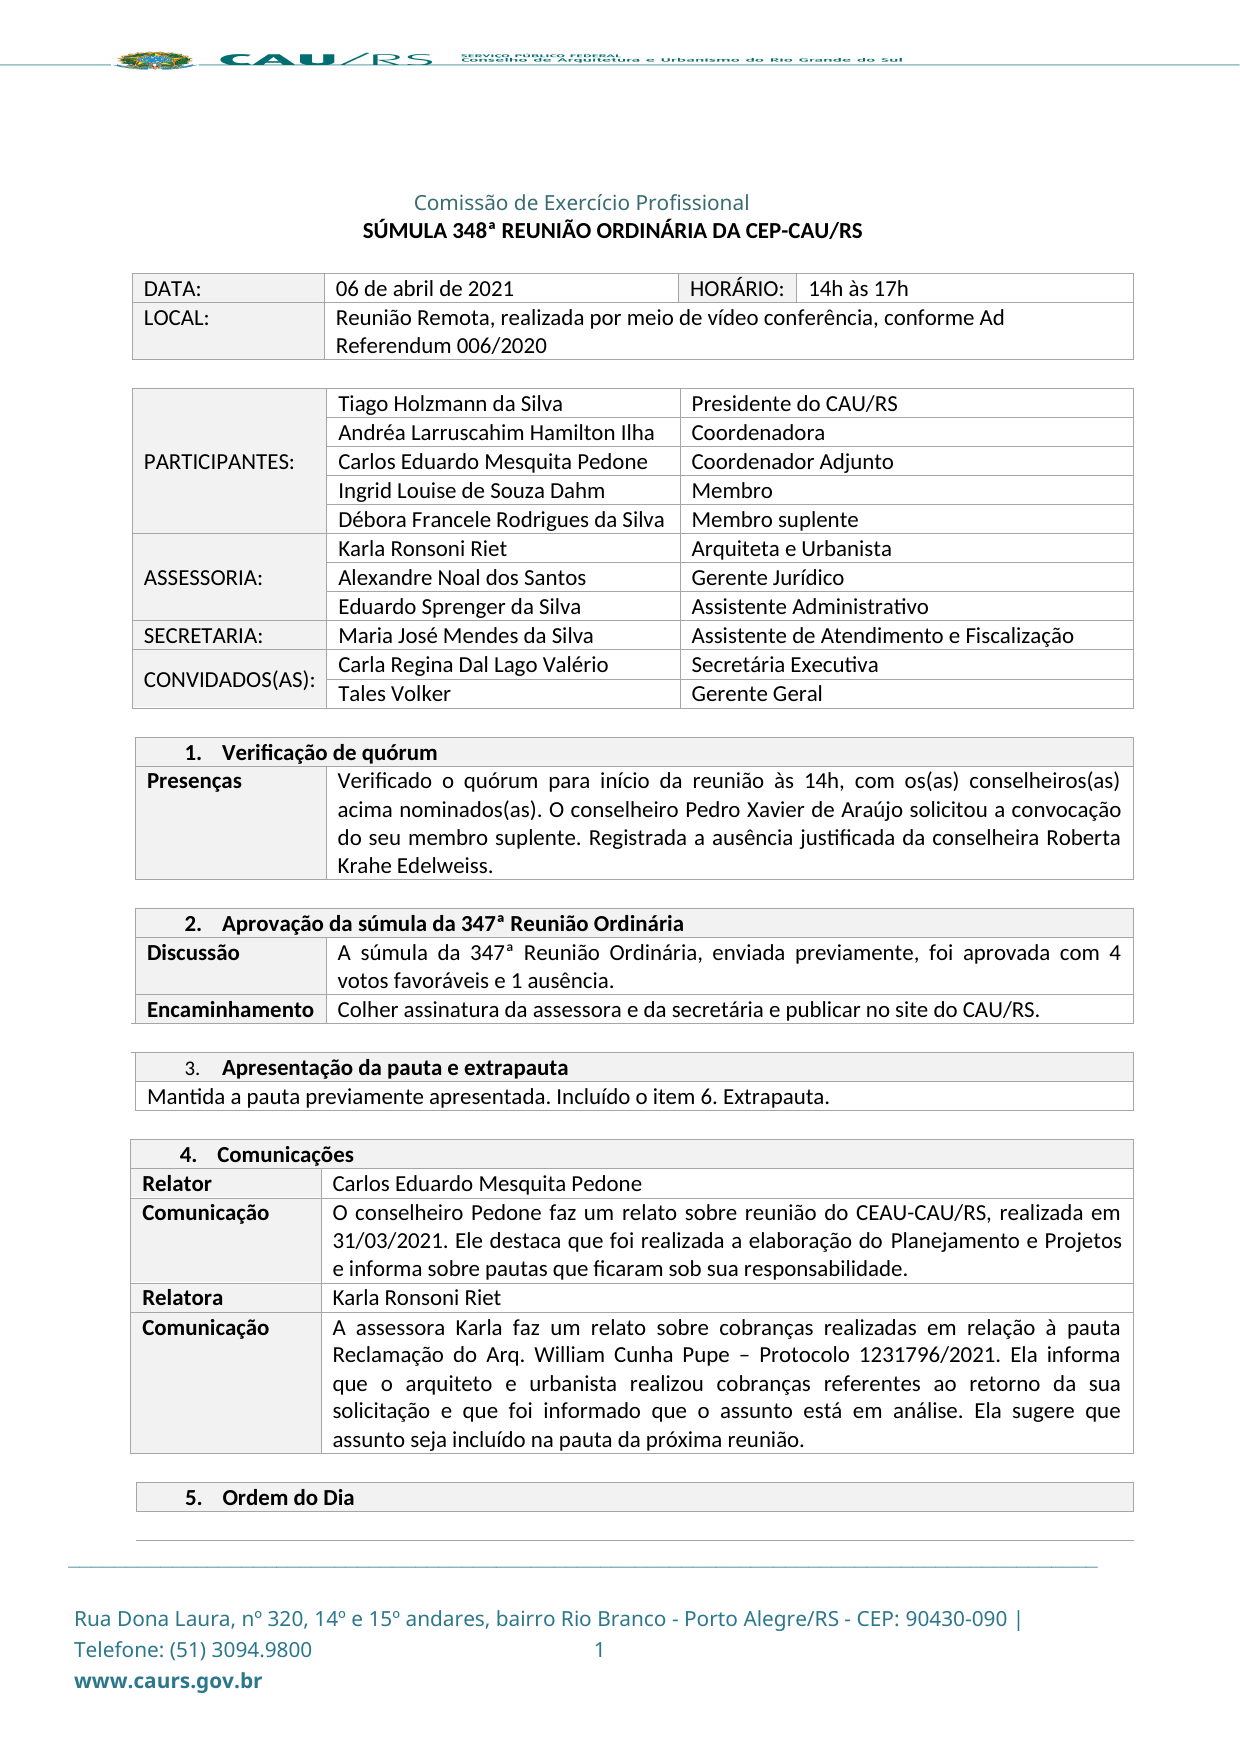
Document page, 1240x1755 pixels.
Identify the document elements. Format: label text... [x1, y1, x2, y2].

table_cell [131, 1081, 135, 1110]
table_cell ASSESSORIA: [133, 534, 326, 620]
table_cell Relator [131, 1169, 321, 1197]
table_cell Coordenadora [681, 418, 1133, 446]
table_cell [131, 1024, 1133, 1052]
table_cell Presenças [136, 767, 326, 879]
table_cell Membro [681, 476, 1133, 504]
table_header 06 de abril de 2021 [325, 274, 678, 302]
table_header Comunicações [131, 1140, 1133, 1168]
table_cell Mantida a pauta previamente apresentada. Incluído o item 6. Extrapauta. [136, 1082, 1133, 1110]
table_cell Alexandre Noal dos Santos [327, 563, 680, 591]
table_cell [131, 908, 135, 937]
table_cell Comunicação [131, 1313, 321, 1453]
table_cell Tales Volker [327, 680, 680, 707]
table_cell Membro suplente [681, 505, 1133, 533]
table_cell Eduardo Sprenger da Silva [327, 592, 680, 620]
table_cell Encaminhamento [136, 995, 326, 1023]
table_cell A súmula da 347ª Reunião Ordinária, enviada previamente, foi aprovada com 4 votos favoráveis e 1 ausência. [327, 938, 1133, 994]
table_cell Carla Regina Dal Lago Valério [327, 650, 680, 678]
table_cell A assessora Karla faz um relato sobre cobranças realizadas em relação à pauta Reclamação do Arq. William Cunha Pupe – Protocolo 1231796/2021. Ela informa que o arquiteto e urbanista realizou cobranças referentes ao retorno da sua solicitação e que foi informado que o assunto está em análise. Ela sugere que assunto seja incluído na pauta da próxima reunião. [322, 1313, 1133, 1453]
table_cell Assistente de Atendimento e Fiscalização [681, 621, 1133, 649]
table_cell [131, 937, 135, 994]
table_cell Reunião Remota, realizada por meio de vídeo conferência, conforme Ad Referendum 006/2020 [325, 303, 1133, 359]
table_header PARTICIPANTES: [133, 389, 326, 533]
table_cell [131, 1053, 135, 1081]
table_cell Colher assinatura da assessora e da secretária e publicar no site do CAU/RS. [327, 995, 1133, 1023]
table_cell Coordenador Adjunto [681, 447, 1133, 475]
table_header 14h às 17h [797, 274, 1133, 302]
table_cell O conselheiro Pedone faz um relato sobre reunião do CEAU-CAU/RS, realizada em 31/03/2021. Ele destaca que foi realizada a elaboração do Planejamento e Projetos e informa sobre pautas que ficaram sob sua responsabilidade. [322, 1199, 1133, 1282]
table_cell Assistente Administrativo [681, 592, 1133, 620]
table_cell CONVIDADOS(AS): [133, 650, 326, 707]
table_cell Verificado o quórum para início da reunião às 14h, com os(as) conselheiros(as) acima nominados(as). O conselheiro Pedro Xavier de Araújo solicitou a convocação do seu membro suplente. Registrada a ausência justificada da conselheira Roberta Krahe Edelweiss. [327, 767, 1133, 879]
table_cell Gerente Geral [681, 680, 1133, 707]
table_cell Aprovação da súmula da 347ª Reunião Ordinária [136, 909, 1133, 937]
table_cell Relatora [131, 1284, 321, 1312]
table_cell [131, 1511, 136, 1540]
table_cell Karla Ronsoni Riet [327, 534, 680, 562]
table_header HORÁRIO: [679, 274, 796, 302]
table_cell Karla Ronsoni Riet [322, 1284, 1133, 1312]
table_cell Apresentação da pauta e extrapauta [136, 1053, 1133, 1081]
table_cell Carlos Eduardo Mesquita Pedone [327, 447, 680, 475]
table_cell Arquiteta e Urbanista [681, 534, 1133, 562]
table_cell SECRETARIA: [133, 621, 326, 649]
table_header [131, 737, 135, 766]
table_header Presidente do CAU/RS [681, 389, 1133, 417]
table_cell Discussão [136, 938, 326, 994]
table_cell Maria José Mendes da Silva [327, 621, 680, 649]
table_cell LOCAL: [133, 303, 324, 359]
table_header [131, 1482, 136, 1511]
table_cell Gerente Jurídico [681, 563, 1133, 591]
table_cell [131, 879, 136, 908]
table_cell Andréa Larruscahim Hamilton Ilha [327, 418, 680, 446]
table_cell Secretária Executiva [681, 650, 1133, 678]
table_cell [131, 766, 135, 879]
table_cell Débora Francele Rodrigues da Silva [327, 505, 680, 533]
table_header Verificação de quórum [136, 738, 1133, 766]
table_header Tiago Holzmann da Silva [327, 389, 680, 417]
table_cell [136, 1512, 1133, 1540]
table_cell Carlos Eduardo Mesquita Pedone [322, 1169, 1133, 1197]
table_cell Ingrid Louise de Souza Dahm [327, 476, 680, 504]
text SÚMULA 348ª REUNIÃO ORDINÁRIA DA CEP-CAU/RS [133, 217, 1093, 244]
table_header Ordem do Dia [137, 1483, 1133, 1511]
table_cell Comunicação [131, 1199, 321, 1282]
table_header DATA: [133, 274, 324, 302]
table_cell [131, 994, 135, 1023]
table_cell [136, 880, 1133, 908]
